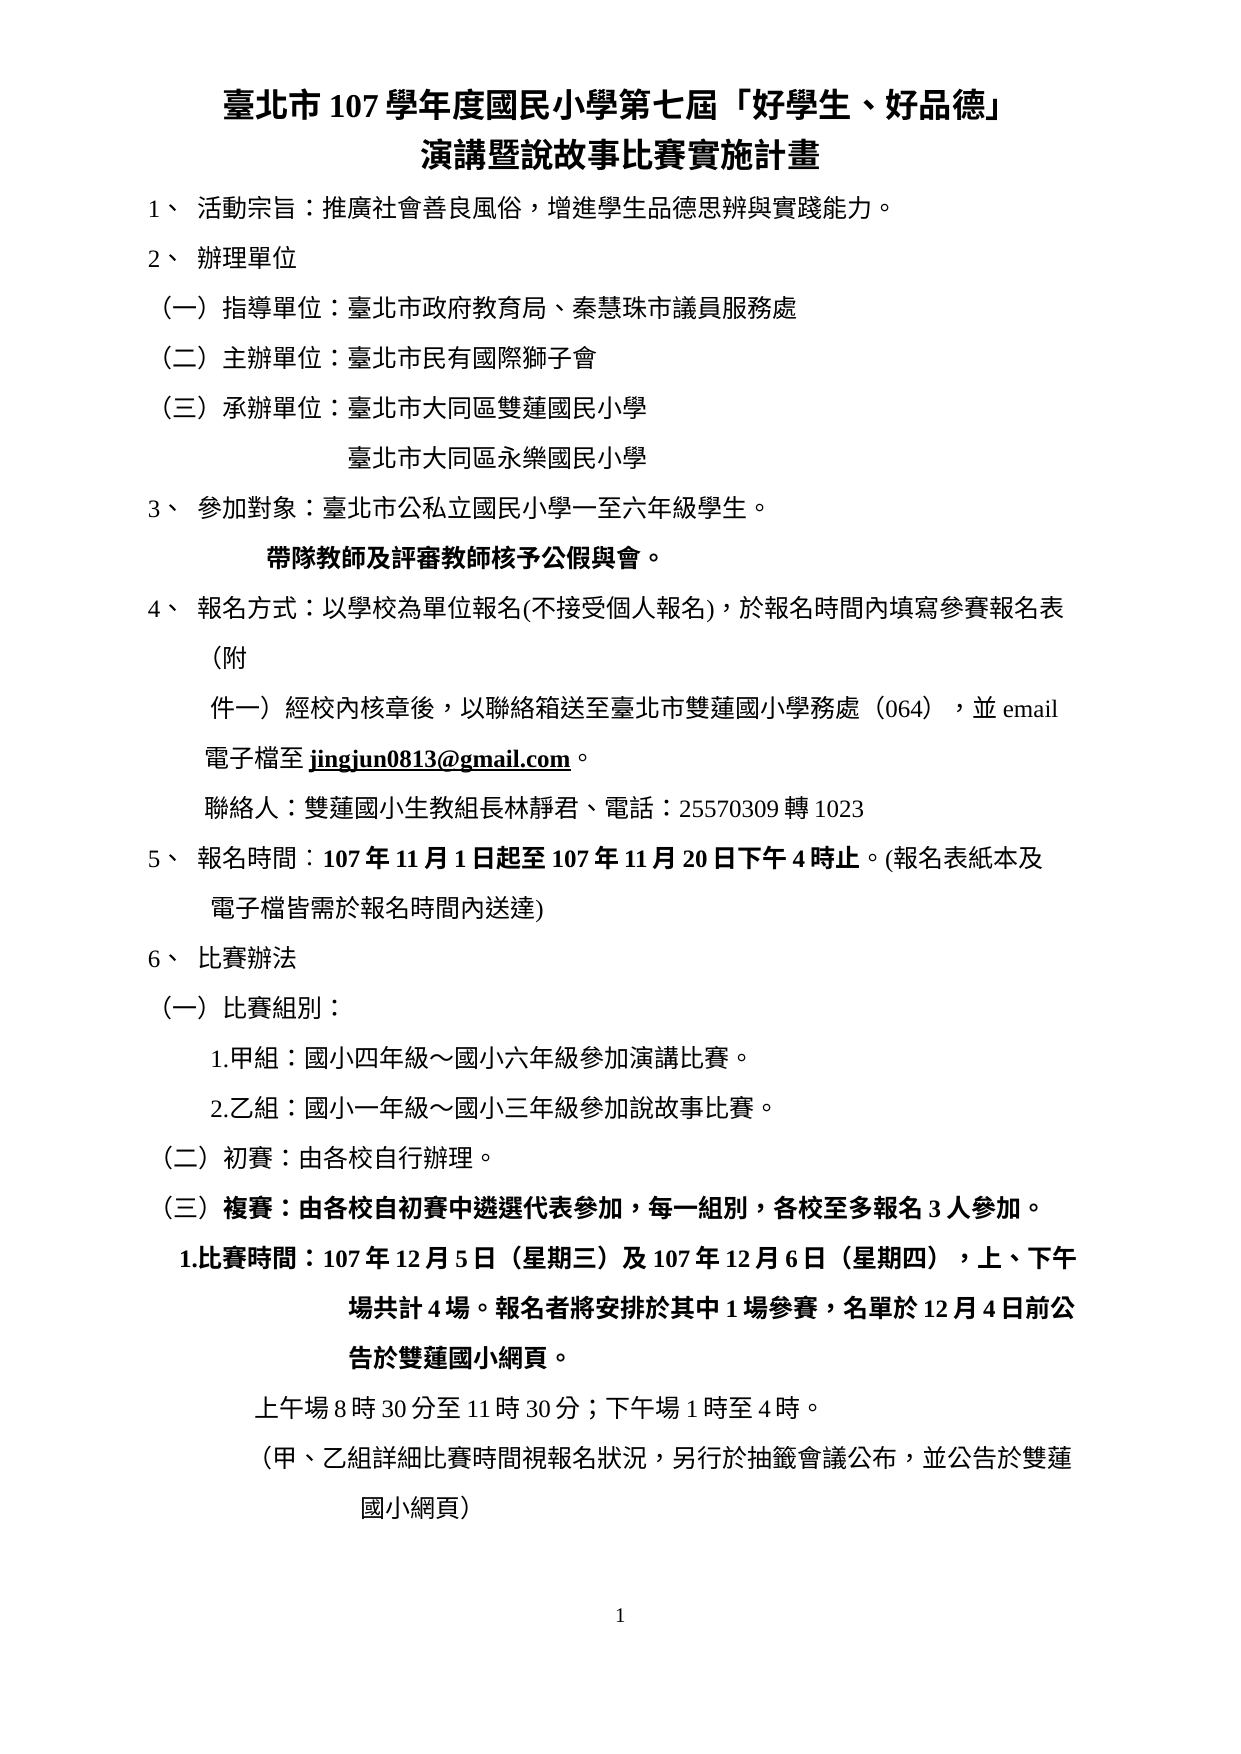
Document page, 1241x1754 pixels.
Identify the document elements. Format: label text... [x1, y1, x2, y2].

list 辦理單位 [148, 228, 1092, 278]
text （三）複賽：由各校自初賽中遴選代表參加，每一組別，各校至多報名3人參加。 [148, 1178, 1092, 1228]
text 1.甲組：國小四年級～國小六年級參加演講比賽。 [148, 1028, 1092, 1078]
text 帶隊教師及評審教師核予公假與會。 [198, 528, 1092, 578]
list 參加對象：臺北市公私立國民小學一至六年級學生。 [148, 478, 1092, 528]
text 1.比賽時間：107年12月5日（星期三）及107年12月6日（星期四），上、下午場共計4場。報名者將安排於其中1場參賽，名單於12月4日前公告於雙蓮國小網頁。 [148, 1228, 1092, 1378]
text 上午場8時30分至11時30分；下午場1時至4時。 [148, 1378, 1092, 1428]
list 報名方式：以學校為單位報名(不接受個人報名)，於報名時間內填寫參賽報名表（附 [148, 578, 1092, 678]
text 件一）經校內核章後，以聯絡箱送至臺北市雙蓮國小學務處（064），並email [198, 678, 1092, 728]
text （三）承辦單位：臺北市大同區雙蓮國民小學 [148, 378, 1092, 428]
list 活動宗旨：推廣社會善良風俗，增進學生品德思辨與實踐能力。 [148, 178, 1092, 228]
text （甲、乙組詳細比賽時間視報名狀況，另行於抽籤會議公布，並公告於雙蓮國小網頁） [148, 1428, 1092, 1528]
text 演講暨說故事比賽實施計畫 [148, 128, 1092, 178]
list 比賽辦法 [148, 928, 1092, 978]
text （一）指導單位：臺北市政府教育局、秦慧珠市議員服務處 [148, 278, 1092, 328]
text 聯絡人：雙蓮國小生教組長林靜君、電話：25570309轉1023 [198, 778, 1092, 828]
text （二）初賽：由各校自行辦理。 [148, 1128, 1092, 1178]
text 臺北市大同區永樂國民小學 [148, 428, 1092, 478]
text 2.乙組：國小一年級～國小三年級參加說故事比賽。 [148, 1078, 1092, 1128]
text 臺北市107學年度國民小學第七屆「好學生、好品德」 [148, 78, 1092, 128]
text 電子檔皆需於報名時間內送達) [198, 878, 1092, 928]
text 電子檔至jingjun0813@gmail.com。 [198, 728, 1092, 778]
text （一）比賽組別： [148, 978, 1092, 1028]
list 報名時間︰107年11月1日起至107年11月20日下午4時止。(報名表紙本及 [148, 828, 1092, 878]
text （二）主辦單位：臺北市民有國際獅子會 [148, 328, 1092, 378]
